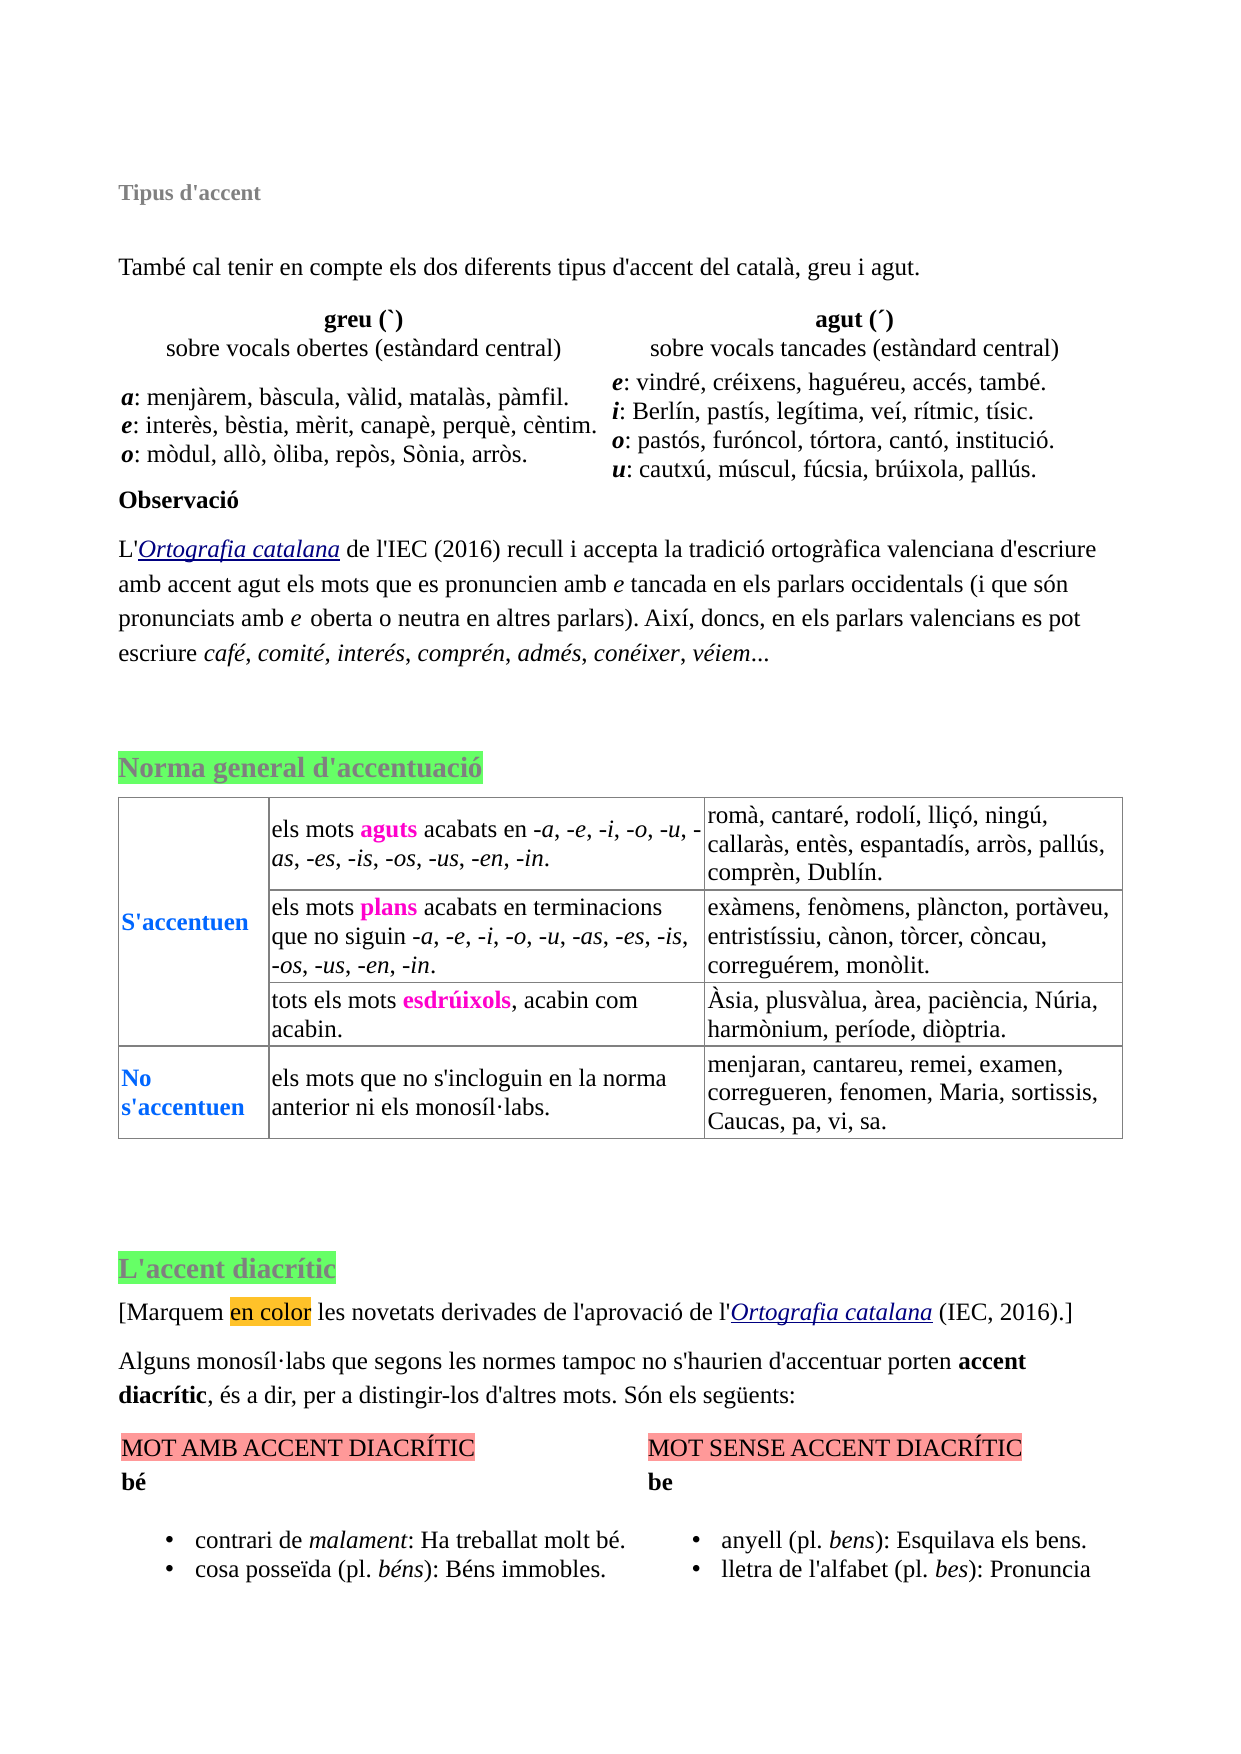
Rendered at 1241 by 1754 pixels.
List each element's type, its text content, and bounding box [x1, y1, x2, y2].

table_cell bé contrari de malament: Ha treballat molt bé. cosa posseïda (pl. béns): Béns immobles. avantatge, satisfacció: Treballen pel bé del poble. [118, 1464, 645, 1586]
table_cell exàmens, fenòmens, plàncton, portàveu, entristíssiu, cànon, tòrcer, còncau, correguérem, monòlit. [705, 891, 1122, 982]
text Alguns monosíl·labs que segons les normes tampoc no s'haurien d'accentuar porten accent diacrític, és a dir, per a distingir-los d'altres mots. Són els següents: [118, 1346, 1122, 1409]
text També cal tenir en compte els dos diferents tipus d'accent del català, greu i agut. [118, 218, 1122, 281]
text [Marquem en color les novetats derivades de l'aprovació de l'Ortografia catalana (IEC, 2016).] [118, 1297, 1122, 1326]
text Observació [118, 485, 1122, 514]
table_cell Àsia, plusvàlua, àrea, paciència, Núria, harmònium, període, diòptria. [705, 983, 1122, 1045]
table_header greu (`) sobre vocals obertes (estàndard central) [118, 301, 609, 364]
table_cell els mots que no s'incloguin en la norma anterior ni els monosíl·labs. [270, 1047, 704, 1138]
table_header MOT SENSE ACCENT DIACRÍTIC [645, 1430, 1122, 1464]
subtitle L'accent diacrític [118, 1251, 1122, 1284]
table_header agut (´) sobre vocals tancades (estàndard central) [609, 301, 1100, 364]
table_cell be anyell (pl. bens): Esquilava els bens. lletra de l'alfabet (pl. bes): Pronuncia [645, 1464, 1122, 1586]
table_cell tots els mots esdrúixols, acabin com acabin. [270, 983, 704, 1045]
table_header romà, cantaré, rodolí, lliçó, ningú, callaràs, entès, espantadís, arròs, pallús, comprèn, Dublín. [705, 798, 1122, 889]
table_header S'accentuen [119, 798, 268, 1045]
table_cell e: vindré, créixens, haguéreu, accés, també. i: Berlín, pastís, legítima, veí, rítmic, tísic. o: pastós, furóncol, tórtora, cantó, institució. u: cautxú, múscul, fúcsia, brúixola, pallús. [609, 365, 1100, 485]
table_cell menjaran, cantareu, remei, examen, corregueren, fenomen, Maria, sortissis, Caucas, pa, vi, sa. [705, 1047, 1122, 1138]
table_cell els mots plans acabats en terminacions que no siguin -a, -e, -i, -o, -u, -as, -es, -is, -os, -us, -en, -in. [270, 891, 704, 982]
subtitle Tipus d'accent [118, 179, 1122, 205]
table_header els mots aguts acabats en -a, -e, -i, -o, -u, -as, -es, -is, -os, -us, -en, -in. [270, 798, 704, 889]
table_cell a: menjàrem, bàscula, vàlid, matalàs, pàmfil. e: interès, bèstia, mèrit, canapè, perquè, cèntim. o: mòdul, allò, òliba, repòs, Sònia, arròs. [118, 365, 609, 485]
text L'Ortografia catalana de l'IEC (2016) recull i accepta la tradició ortogràfica valenciana d'escriure amb accent agut els mots que es pronuncien amb e tancada en els parlars occidentals (i que són pronunciats amb e oberta o neutra en altres parlars). Així, doncs, en els parlars valencians es pot escriure café, comité, interés, comprén, admés, conéixer, véiem... [118, 534, 1122, 667]
subtitle Norma general d'accentuació [118, 751, 1122, 784]
table_header MOT AMB ACCENT DIACRÍTIC [118, 1430, 645, 1464]
table_cell No s'accentuen [119, 1047, 268, 1138]
